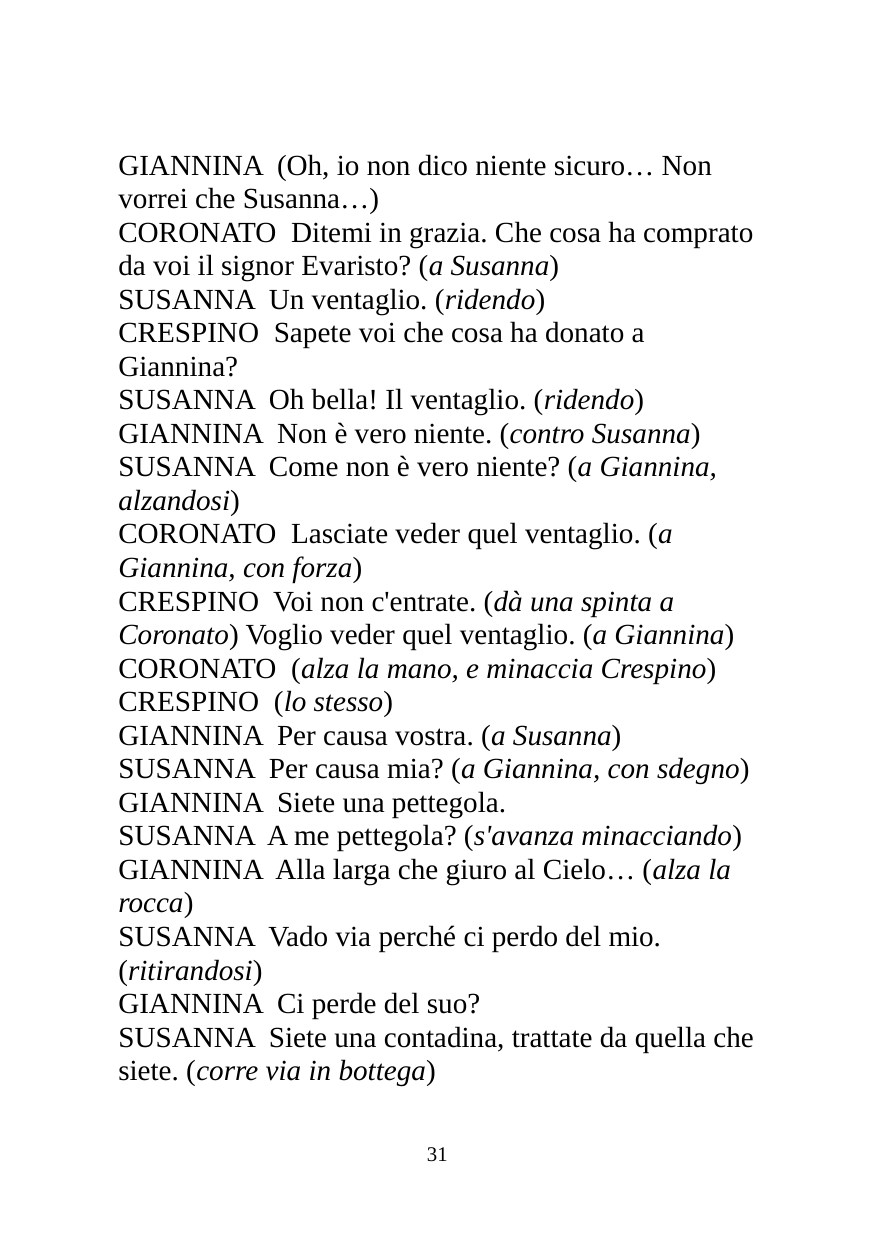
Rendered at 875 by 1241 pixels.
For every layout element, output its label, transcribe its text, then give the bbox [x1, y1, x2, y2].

text GIANNINA Non è vero niente. (contro Susanna) [118, 416, 756, 449]
text CRESPINO Sapete voi che cosa ha donato a Giannina? [118, 315, 756, 382]
text SUSANNA Come non è vero niente? (a Giannina, alzandosi) [118, 449, 756, 517]
text SUSANNA A me pettegola? (s'avanza minacciando) [118, 818, 756, 852]
text GIANNINA Siete una pettegola. [118, 785, 756, 818]
text CORONATO Lasciate veder quel ventaglio. (a Giannina, con forza) [118, 517, 756, 584]
text SUSANNA Per causa mia? (a Giannina, con sdegno) [118, 751, 756, 785]
text GIANNINA (Oh, io non dico niente sicuro… Non vorrei che Susanna…) [118, 148, 756, 215]
text CORONATO (alza la mano, e minaccia Crespino) [118, 651, 756, 684]
text SUSANNA Oh bella! Il ventaglio. (ridendo) [118, 382, 756, 416]
text SUSANNA Vado via perché ci perdo del mio. (ritirandosi) [118, 919, 756, 986]
text CRESPINO Voi non c'entrate. (dà una spinta a Coronato) Voglio veder quel ventaglio. (a Giannina) [118, 584, 756, 651]
text SUSANNA Un ventaglio. (ridendo) [118, 282, 756, 315]
text GIANNINA Per causa vostra. (a Susanna) [118, 718, 756, 751]
text GIANNINA Ci perde del suo? [118, 986, 756, 1020]
text GIANNINA Alla larga che giuro al Cielo… (alza la rocca) [118, 852, 756, 919]
text CORONATO Ditemi in grazia. Che cosa ha comprato da voi il signor Evaristo? (a Susanna) [118, 215, 756, 282]
text SUSANNA Siete una contadina, trattate da quella che siete. (corre via in bottega) [118, 1020, 756, 1087]
text CRESPINO (lo stesso) [118, 684, 756, 718]
